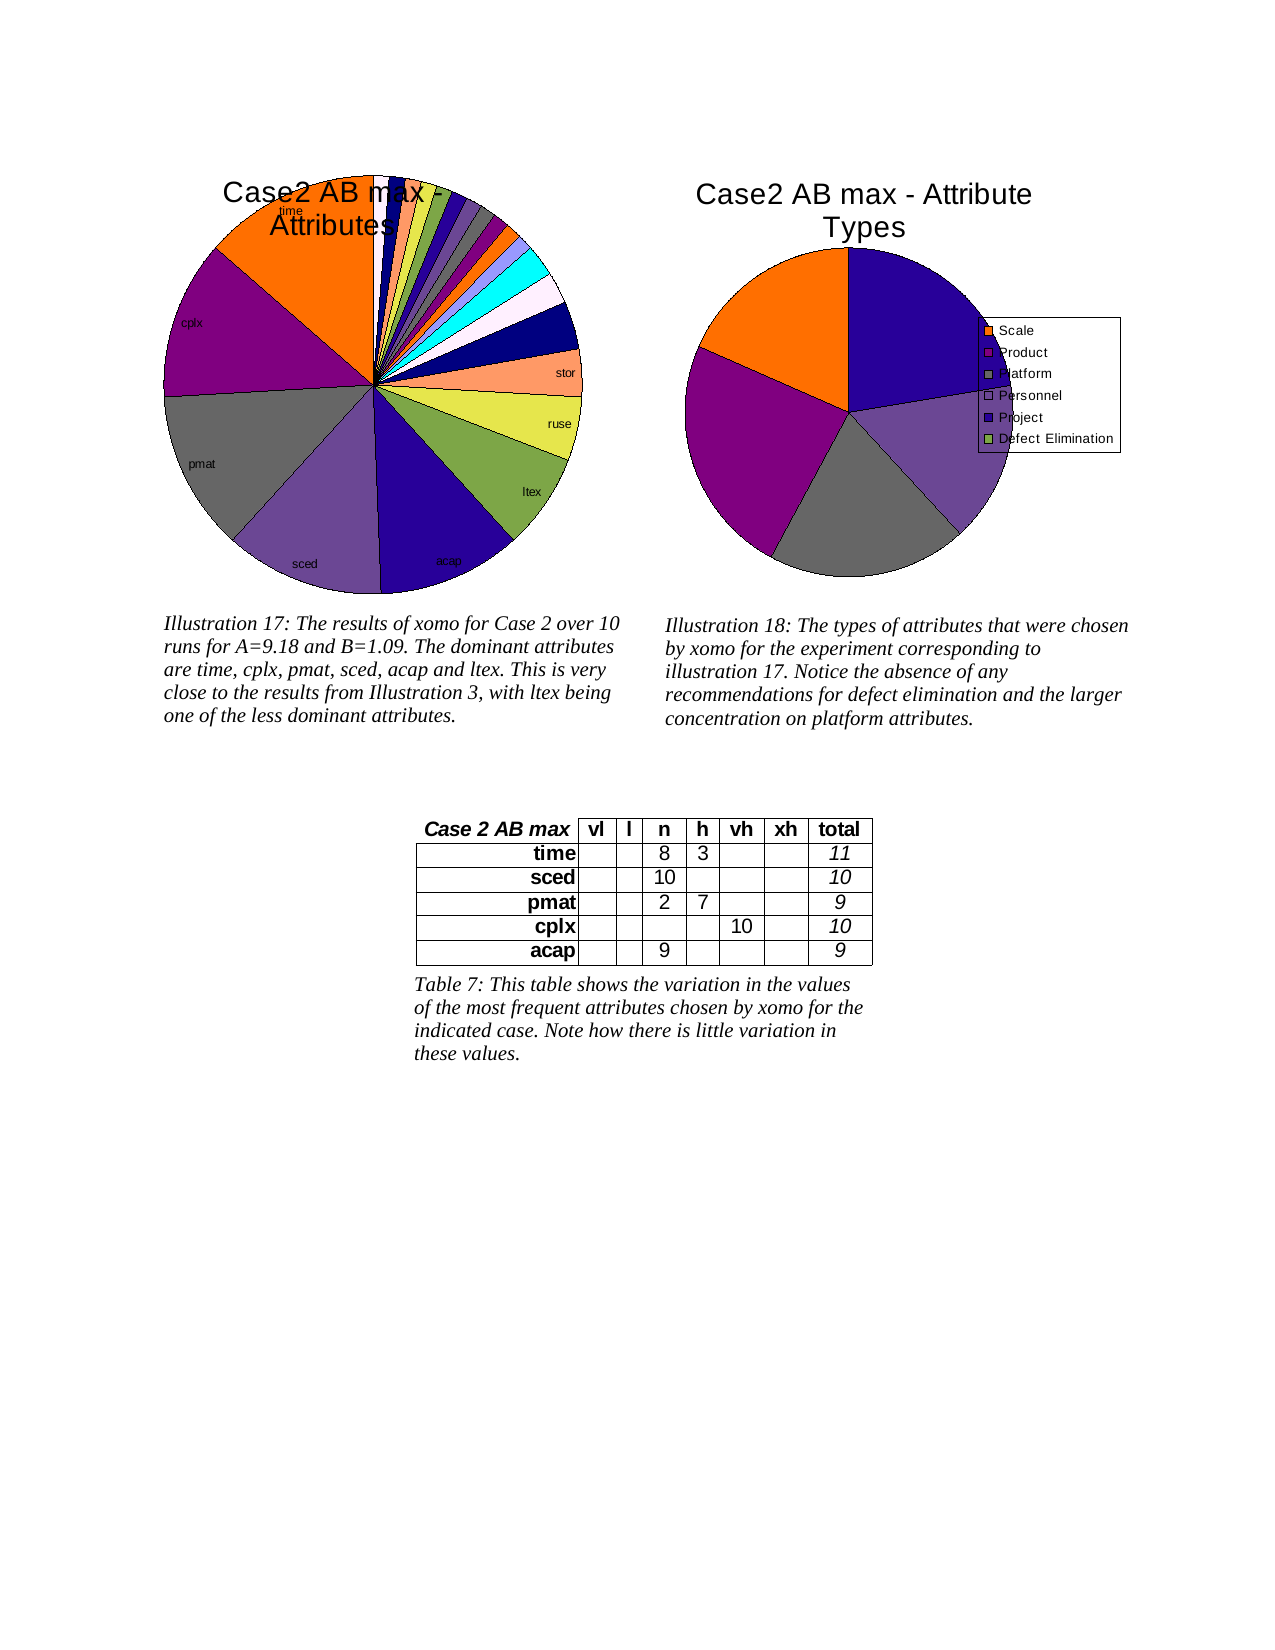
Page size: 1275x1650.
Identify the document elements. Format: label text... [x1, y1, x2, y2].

text Table 7: This table shows the variation in the values of the most frequent attributes chosen by xomo for the indicated case. Note how there is little variation in these values. [414, 816, 873, 1065]
text Illustration 18: The types of attributes that were chosen by xomo for the experiment corresponding to illustration 17. Notice the absence of any recommendations for defect elimination and the larger concentration on platform attributes. [665, 160, 1137, 729]
text Illustration 17: The results of xomo for Case 2 over 10 runs for A=9.18 and B=1.09. The dominant attributes are time, cplx, pmat, sced, acap and ltex. This is very close to the results from Illustration 3, with ltex being one of the less dominant attributes. [164, 158, 636, 727]
